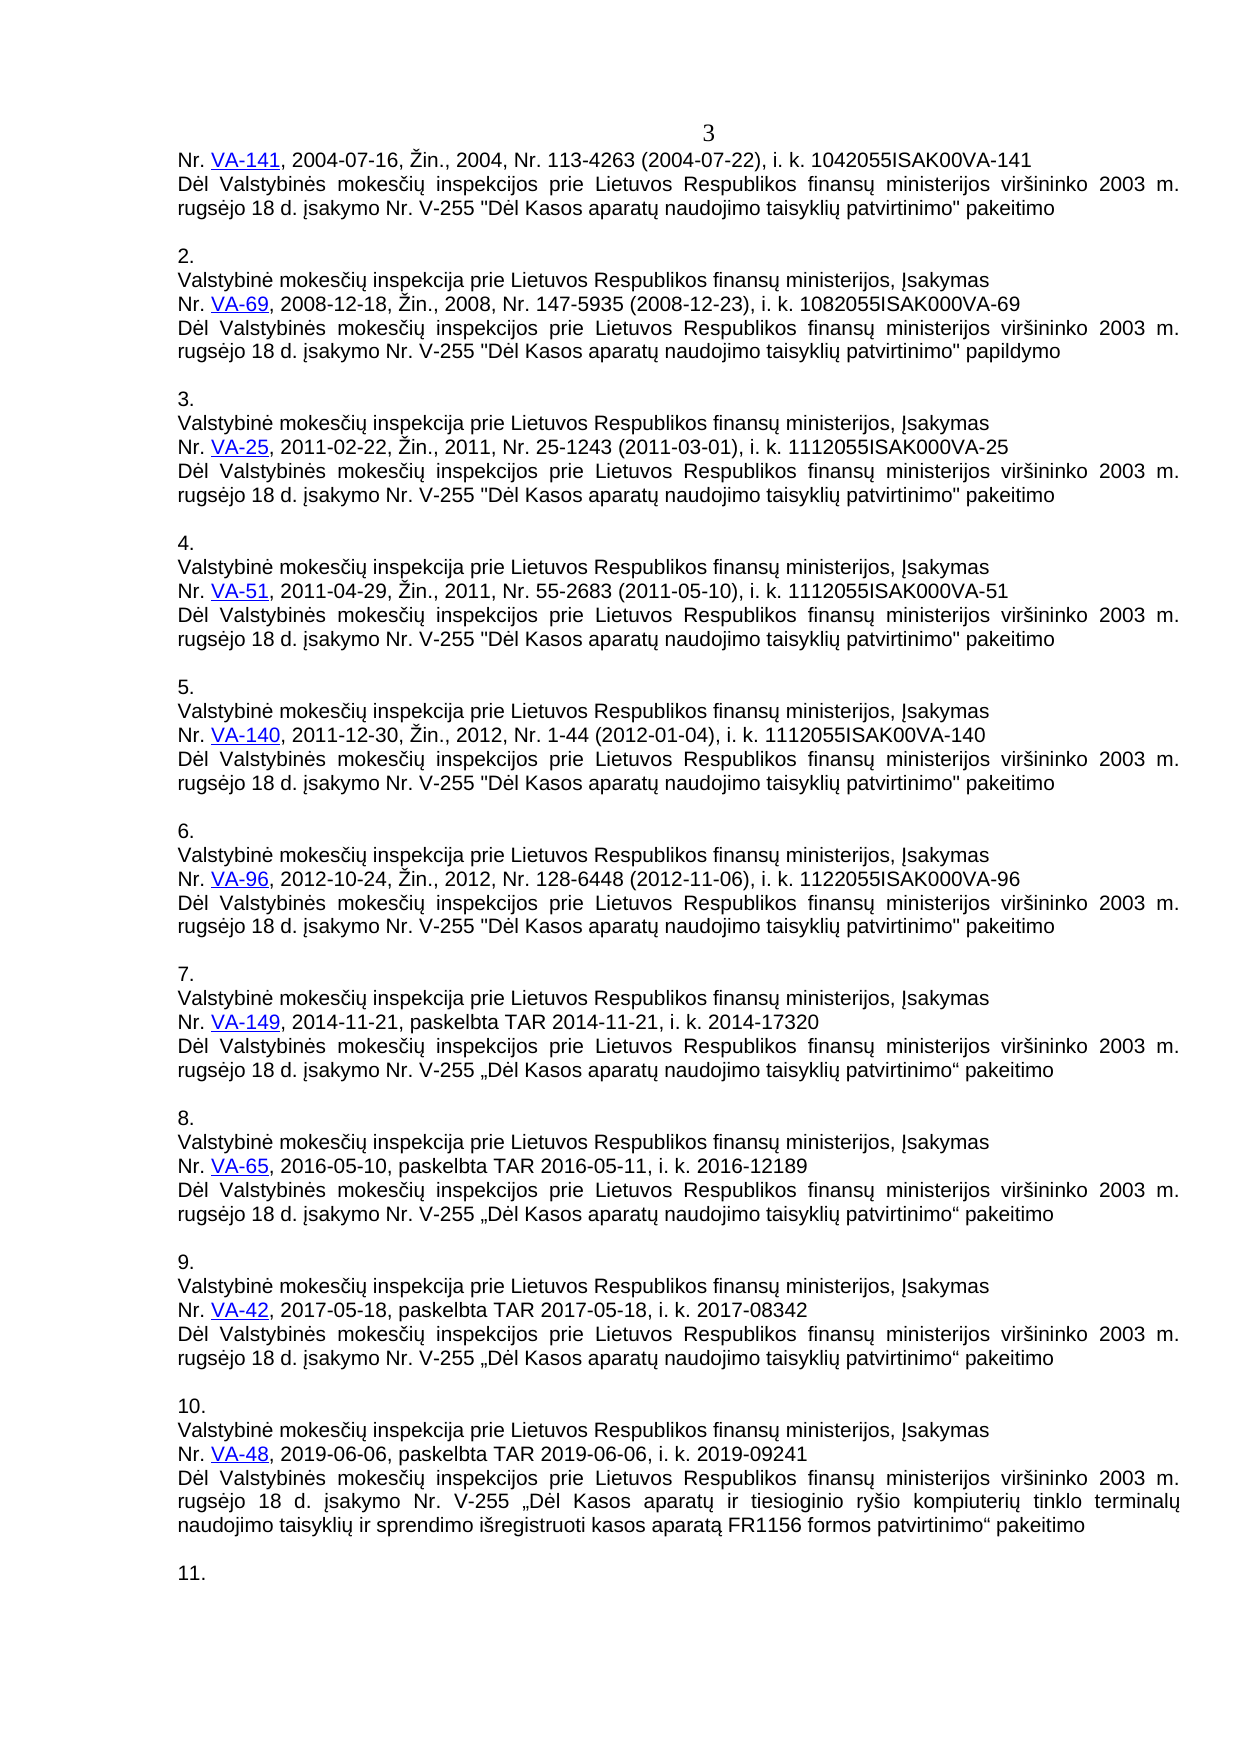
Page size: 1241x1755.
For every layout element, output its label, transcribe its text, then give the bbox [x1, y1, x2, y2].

text 2. [177, 243, 1181, 267]
text Nr. VA-51, 2011-04-29, Žin., 2011, Nr. 55-2683 (2011-05-10), i. k. 1112055ISAK000VA-51 [177, 579, 1181, 603]
text 3. [177, 387, 1181, 411]
text Dėl Valstybinės mokesčių inspekcijos prie Lietuvos Respublikos finansų ministerijos viršininko 2003 m. rugsėjo 18 d. įsakymo Nr. V-255 „Dėl Kasos aparatų naudojimo taisyklių patvirtinimo“ pakeitimo [177, 1034, 1181, 1082]
text Dėl Valstybinės mokesčių inspekcijos prie Lietuvos Respublikos finansų ministerijos viršininko 2003 m. rugsėjo 18 d. įsakymo Nr. V-255 "Dėl Kasos aparatų naudojimo taisyklių patvirtinimo" pakeitimo [177, 459, 1181, 507]
text Dėl Valstybinės mokesčių inspekcijos prie Lietuvos Respublikos finansų ministerijos viršininko 2003 m. rugsėjo 18 d. įsakymo Nr. V-255 „Dėl Kasos aparatų naudojimo taisyklių patvirtinimo“ pakeitimo [177, 1322, 1181, 1369]
text Valstybinė mokesčių inspekcija prie Lietuvos Respublikos finansų ministerijos, Įsakymas [177, 986, 1181, 1010]
text 7. [177, 962, 1181, 986]
text Valstybinė mokesčių inspekcija prie Lietuvos Respublikos finansų ministerijos, Įsakymas [177, 1417, 1181, 1441]
text 6. [177, 818, 1181, 842]
text Valstybinė mokesčių inspekcija prie Lietuvos Respublikos finansų ministerijos, Įsakymas [177, 842, 1181, 866]
text Valstybinė mokesčių inspekcija prie Lietuvos Respublikos finansų ministerijos, Įsakymas [177, 699, 1181, 723]
text 11. [177, 1561, 1181, 1585]
text Dėl Valstybinės mokesčių inspekcijos prie Lietuvos Respublikos finansų ministerijos viršininko 2003 m. rugsėjo 18 d. įsakymo Nr. V-255 "Dėl Kasos aparatų naudojimo taisyklių patvirtinimo" papildymo [177, 315, 1181, 363]
text Nr. VA-96, 2012-10-24, Žin., 2012, Nr. 128-6448 (2012-11-06), i. k. 1122055ISAK000VA-96 [177, 866, 1181, 890]
text Nr. VA-25, 2011-02-22, Žin., 2011, Nr. 25-1243 (2011-03-01), i. k. 1112055ISAK000VA-25 [177, 435, 1181, 459]
text Valstybinė mokesčių inspekcija prie Lietuvos Respublikos finansų ministerijos, Įsakymas [177, 411, 1181, 435]
text Valstybinė mokesčių inspekcija prie Lietuvos Respublikos finansų ministerijos, Įsakymas [177, 267, 1181, 291]
text Dėl Valstybinės mokesčių inspekcijos prie Lietuvos Respublikos finansų ministerijos viršininko 2003 m. rugsėjo 18 d. įsakymo Nr. V-255 „Dėl Kasos aparatų ir tiesioginio ryšio kompiuterių tinklo terminalų naudojimo taisyklių ir sprendimo išregistruoti kasos aparatą FR1156 formos patvirtinimo“ pakeitimo [177, 1465, 1181, 1537]
text 4. [177, 531, 1181, 555]
text Nr. VA-42, 2017-05-18, paskelbta TAR 2017-05-18, i. k. 2017-08342 [177, 1298, 1181, 1322]
text 5. [177, 675, 1181, 699]
text Dėl Valstybinės mokesčių inspekcijos prie Lietuvos Respublikos finansų ministerijos viršininko 2003 m. rugsėjo 18 d. įsakymo Nr. V-255 „Dėl Kasos aparatų naudojimo taisyklių patvirtinimo“ pakeitimo [177, 1178, 1181, 1226]
text 8. [177, 1106, 1181, 1130]
text Valstybinė mokesčių inspekcija prie Lietuvos Respublikos finansų ministerijos, Įsakymas [177, 1274, 1181, 1298]
text Dėl Valstybinės mokesčių inspekcijos prie Lietuvos Respublikos finansų ministerijos viršininko 2003 m. rugsėjo 18 d. įsakymo Nr. V-255 "Dėl Kasos aparatų naudojimo taisyklių patvirtinimo" pakeitimo [177, 747, 1181, 794]
text Dėl Valstybinės mokesčių inspekcijos prie Lietuvos Respublikos finansų ministerijos viršininko 2003 m. rugsėjo 18 d. įsakymo Nr. V-255 "Dėl Kasos aparatų naudojimo taisyklių patvirtinimo" pakeitimo [177, 890, 1181, 938]
text Nr. VA-69, 2008-12-18, Žin., 2008, Nr. 147-5935 (2008-12-23), i. k. 1082055ISAK000VA-69 [177, 291, 1181, 315]
text Nr. VA-48, 2019-06-06, paskelbta TAR 2019-06-06, i. k. 2019-09241 [177, 1441, 1181, 1465]
text Nr. VA-140, 2011-12-30, Žin., 2012, Nr. 1-44 (2012-01-04), i. k. 1112055ISAK00VA-140 [177, 723, 1181, 747]
text Nr. VA-141, 2004-07-16, Žin., 2004, Nr. 113-4263 (2004-07-22), i. k. 1042055ISAK00VA-141 [177, 148, 1181, 172]
text Nr. VA-65, 2016-05-10, paskelbta TAR 2016-05-11, i. k. 2016-12189 [177, 1154, 1181, 1178]
text Valstybinė mokesčių inspekcija prie Lietuvos Respublikos finansų ministerijos, Įsakymas [177, 555, 1181, 579]
text 10. [177, 1393, 1181, 1417]
text Valstybinė mokesčių inspekcija prie Lietuvos Respublikos finansų ministerijos, Įsakymas [177, 1130, 1181, 1154]
text 9. [177, 1250, 1181, 1274]
text Nr. VA-149, 2014-11-21, paskelbta TAR 2014-11-21, i. k. 2014-17320 [177, 1010, 1181, 1034]
text Dėl Valstybinės mokesčių inspekcijos prie Lietuvos Respublikos finansų ministerijos viršininko 2003 m. rugsėjo 18 d. įsakymo Nr. V-255 "Dėl Kasos aparatų naudojimo taisyklių patvirtinimo" pakeitimo [177, 172, 1181, 219]
text Dėl Valstybinės mokesčių inspekcijos prie Lietuvos Respublikos finansų ministerijos viršininko 2003 m. rugsėjo 18 d. įsakymo Nr. V-255 "Dėl Kasos aparatų naudojimo taisyklių patvirtinimo" pakeitimo [177, 603, 1181, 651]
